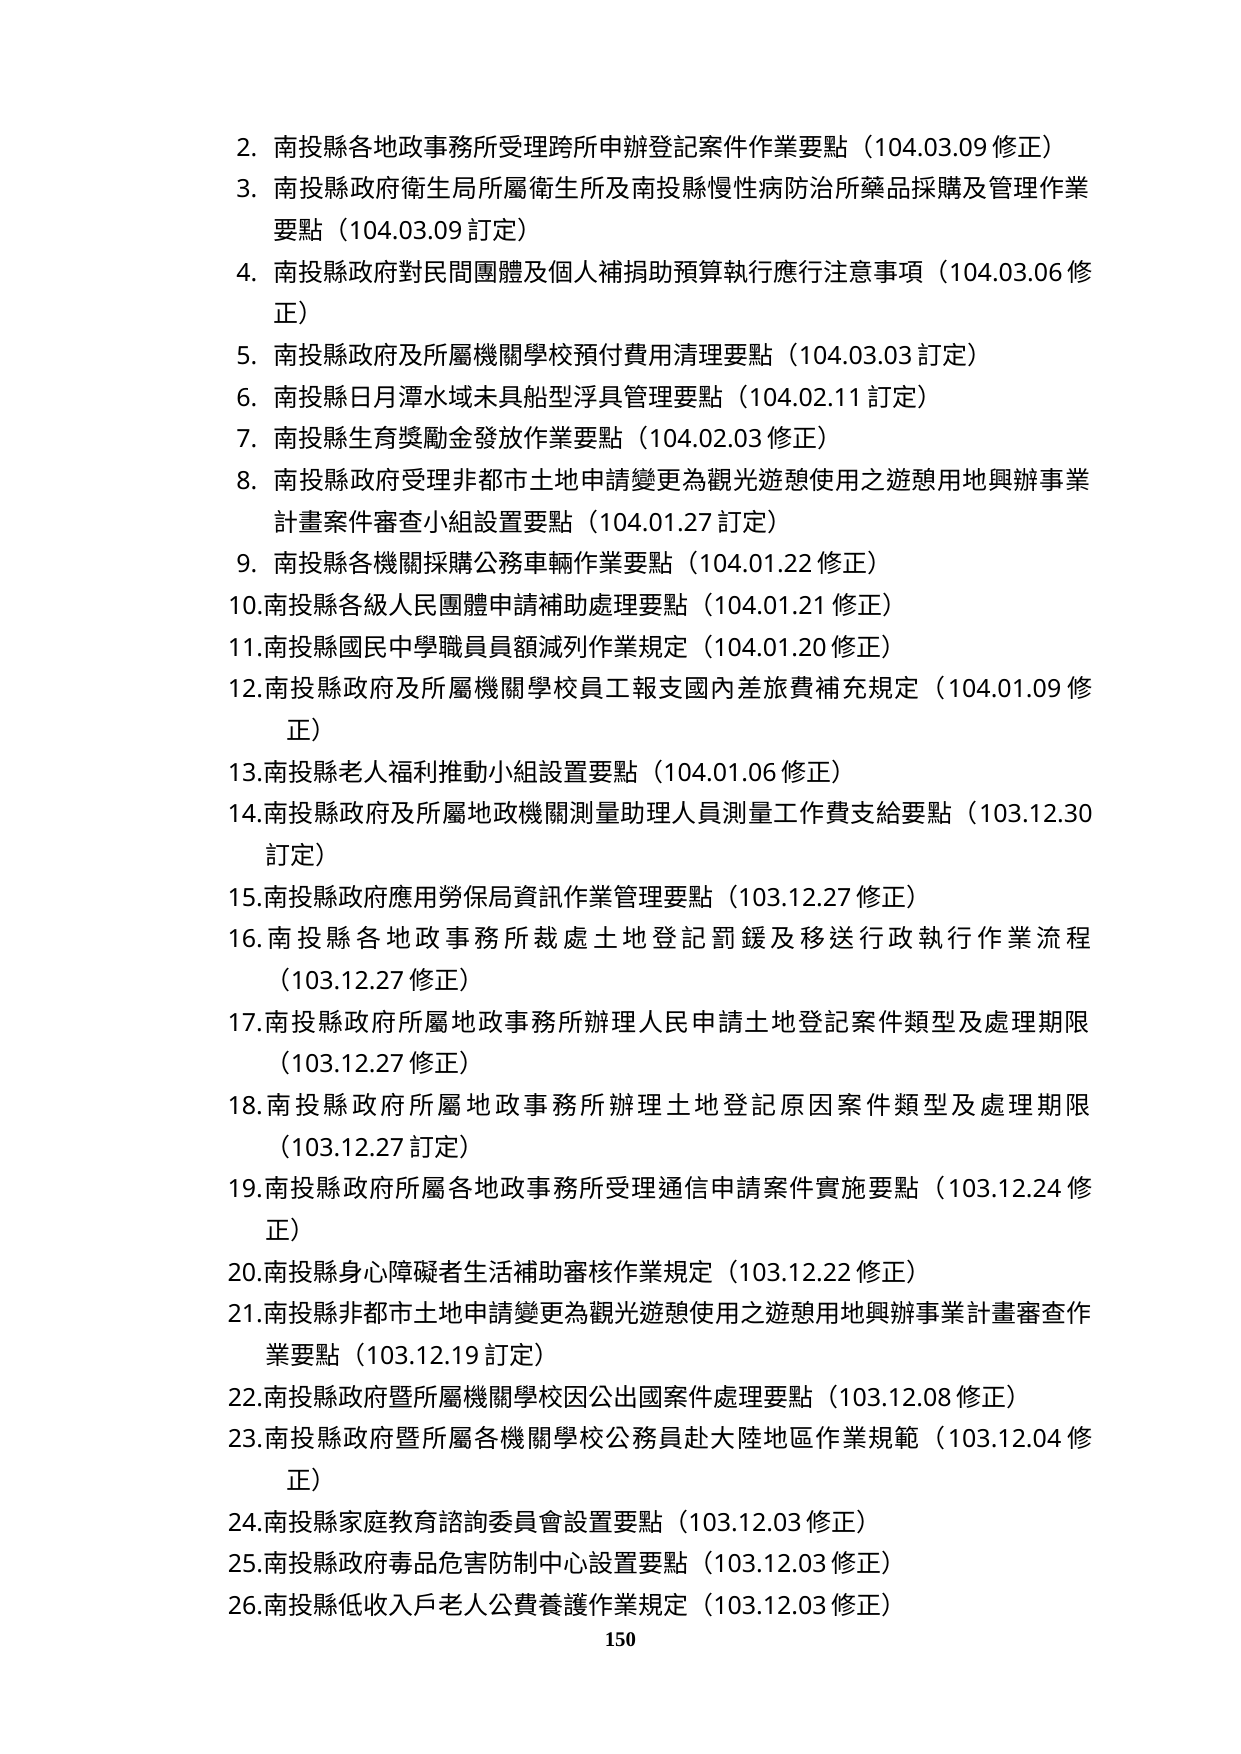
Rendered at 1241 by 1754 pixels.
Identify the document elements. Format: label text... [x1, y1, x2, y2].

text 25.南投縣政府毒品危害防制中心設置要點（103.12.03修正） [228, 1539, 1092, 1581]
text 23.南投縣政府暨所屬各機關學校公務員赴大陸地區作業規範（103.12.04修正） [228, 1414, 1092, 1498]
text 22.南投縣政府暨所屬機關學校因公出國案件處理要點（103.12.08修正） [228, 1373, 1092, 1414]
text 15.南投縣政府應用勞保局資訊作業管理要點（103.12.27修正） [227, 873, 1092, 914]
text 11.南投縣國民中學職員員額減列作業規定（104.01.20修正） [228, 623, 1092, 664]
list 南投縣各機關採購公務車輛作業要點（104.01.22修正） [236, 539, 1092, 581]
text 14.南投縣政府及所屬地政機關測量助理人員測量工作費支給要點（103.12.30訂定） [227, 789, 1092, 873]
text 24.南投縣家庭教育諮詢委員會設置要點（103.12.03修正） [228, 1498, 1092, 1539]
text 19.南投縣政府所屬各地政事務所受理通信申請案件實施要點（103.12.24修正） [227, 1164, 1092, 1248]
text 12.南投縣政府及所屬機關學校員工報支國內差旅費補充規定（104.01.09修正） [228, 664, 1092, 748]
text 16.南投縣各地政事務所裁處土地登記罰鍰及移送行政執行作業流程（103.12.27修正） [227, 914, 1092, 998]
list 南投縣政府衛生局所屬衛生所及南投縣慢性病防治所藥品採購及管理作業要點（104.03.09訂定） [236, 164, 1092, 248]
text 26.南投縣低收入戶老人公費養護作業規定（103.12.03修正） [228, 1581, 1092, 1623]
list 南投縣日月潭水域未具船型浮具管理要點（104.02.11訂定） [236, 373, 1092, 414]
list 南投縣政府及所屬機關學校預付費用清理要點（104.03.03訂定） [236, 331, 1092, 373]
text 18.南投縣政府所屬地政事務所辦理土地登記原因案件類型及處理期限（103.12.27訂定） [227, 1081, 1092, 1164]
list 南投縣政府對民間團體及個人補捐助預算執行應行注意事項（104.03.06修正） [236, 248, 1092, 331]
list 南投縣政府受理非都市土地申請變更為觀光遊憩使用之遊憩用地興辦事業計畫案件審查小組設置要點（104.01.27訂定） [236, 456, 1092, 539]
text 17.南投縣政府所屬地政事務所辦理人民申請土地登記案件類型及處理期限（103.12.27修正） [227, 998, 1092, 1081]
text 21.南投縣非都市土地申請變更為觀光遊憩使用之遊憩用地興辦事業計畫審查作業要點（103.12.19訂定） [227, 1289, 1092, 1373]
list 南投縣各地政事務所受理跨所申辦登記案件作業要點（104.03.09修正） [236, 123, 1092, 164]
text 13.南投縣老人福利推動小組設置要點（104.01.06修正） [228, 748, 1092, 789]
text 10.南投縣各級人民團體申請補助處理要點（104.01.21修正） [148, 581, 1092, 623]
text 20.南投縣身心障礙者生活補助審核作業規定（103.12.22修正） [227, 1248, 1092, 1289]
list 南投縣生育獎勵金發放作業要點（104.02.03修正） [236, 414, 1092, 456]
